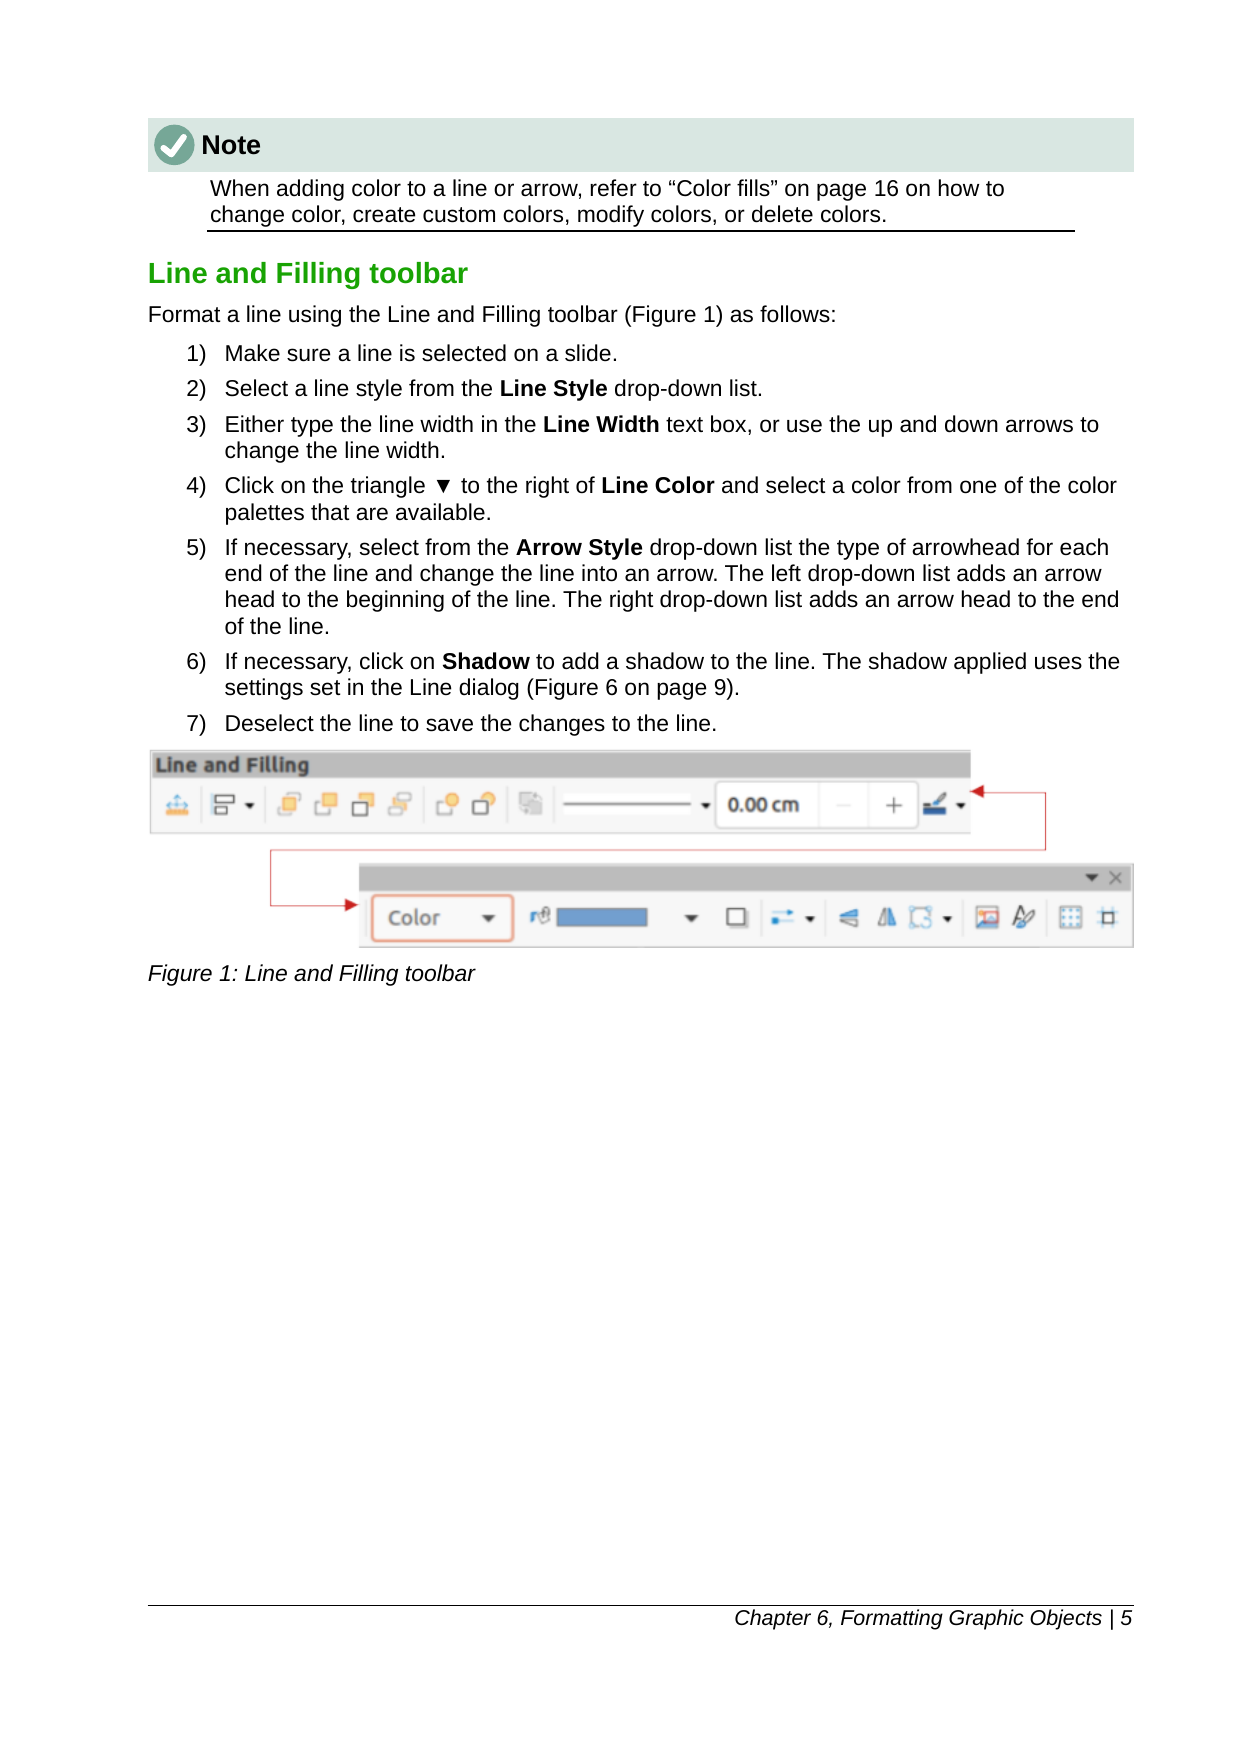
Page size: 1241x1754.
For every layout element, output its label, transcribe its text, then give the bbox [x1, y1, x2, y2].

text Format a line using the Line and Filling toolbar (Figure 1) as follows: [148, 301, 1134, 328]
picture [147, 747, 1134, 948]
list Make sure a line is selected on a slide. [207, 340, 1134, 367]
text When adding color to a line or arrow, refer to “Color fills” on page 16 on how to change color, create custom colors, modify colors, or delete colors. [207, 172, 1075, 230]
list If necessary, select from the Arrow Style drop-down list the type of arrowhead for each end of the line and change the line into an arrow. The left drop-down list adds an arrow head to the beginning of the line. The right drop-down list adds an arrow head to the end of the line. [207, 534, 1134, 639]
list Either type the line width in the Line Width text box, or use the up and down arrows to change the line width. [207, 411, 1134, 463]
list Click on the triangle ▼ to the right of Line Color and select a color from one of the color palettes that are available. [207, 472, 1134, 525]
list If necessary, click on Shadow to add a shadow to the line. The shadow applied uses the settings set in the Line dialog (Figure 6 on page 9). [207, 648, 1134, 701]
list Deselect the line to save the changes to the line. [207, 709, 1134, 736]
text Figure 1: Line and Filling toolbar [148, 959, 1134, 986]
subtitle Line and Filling toolbar [148, 256, 1134, 289]
subtitle Note [148, 118, 1134, 172]
list Select a line style from the Line Style drop-down list. [207, 375, 1134, 402]
